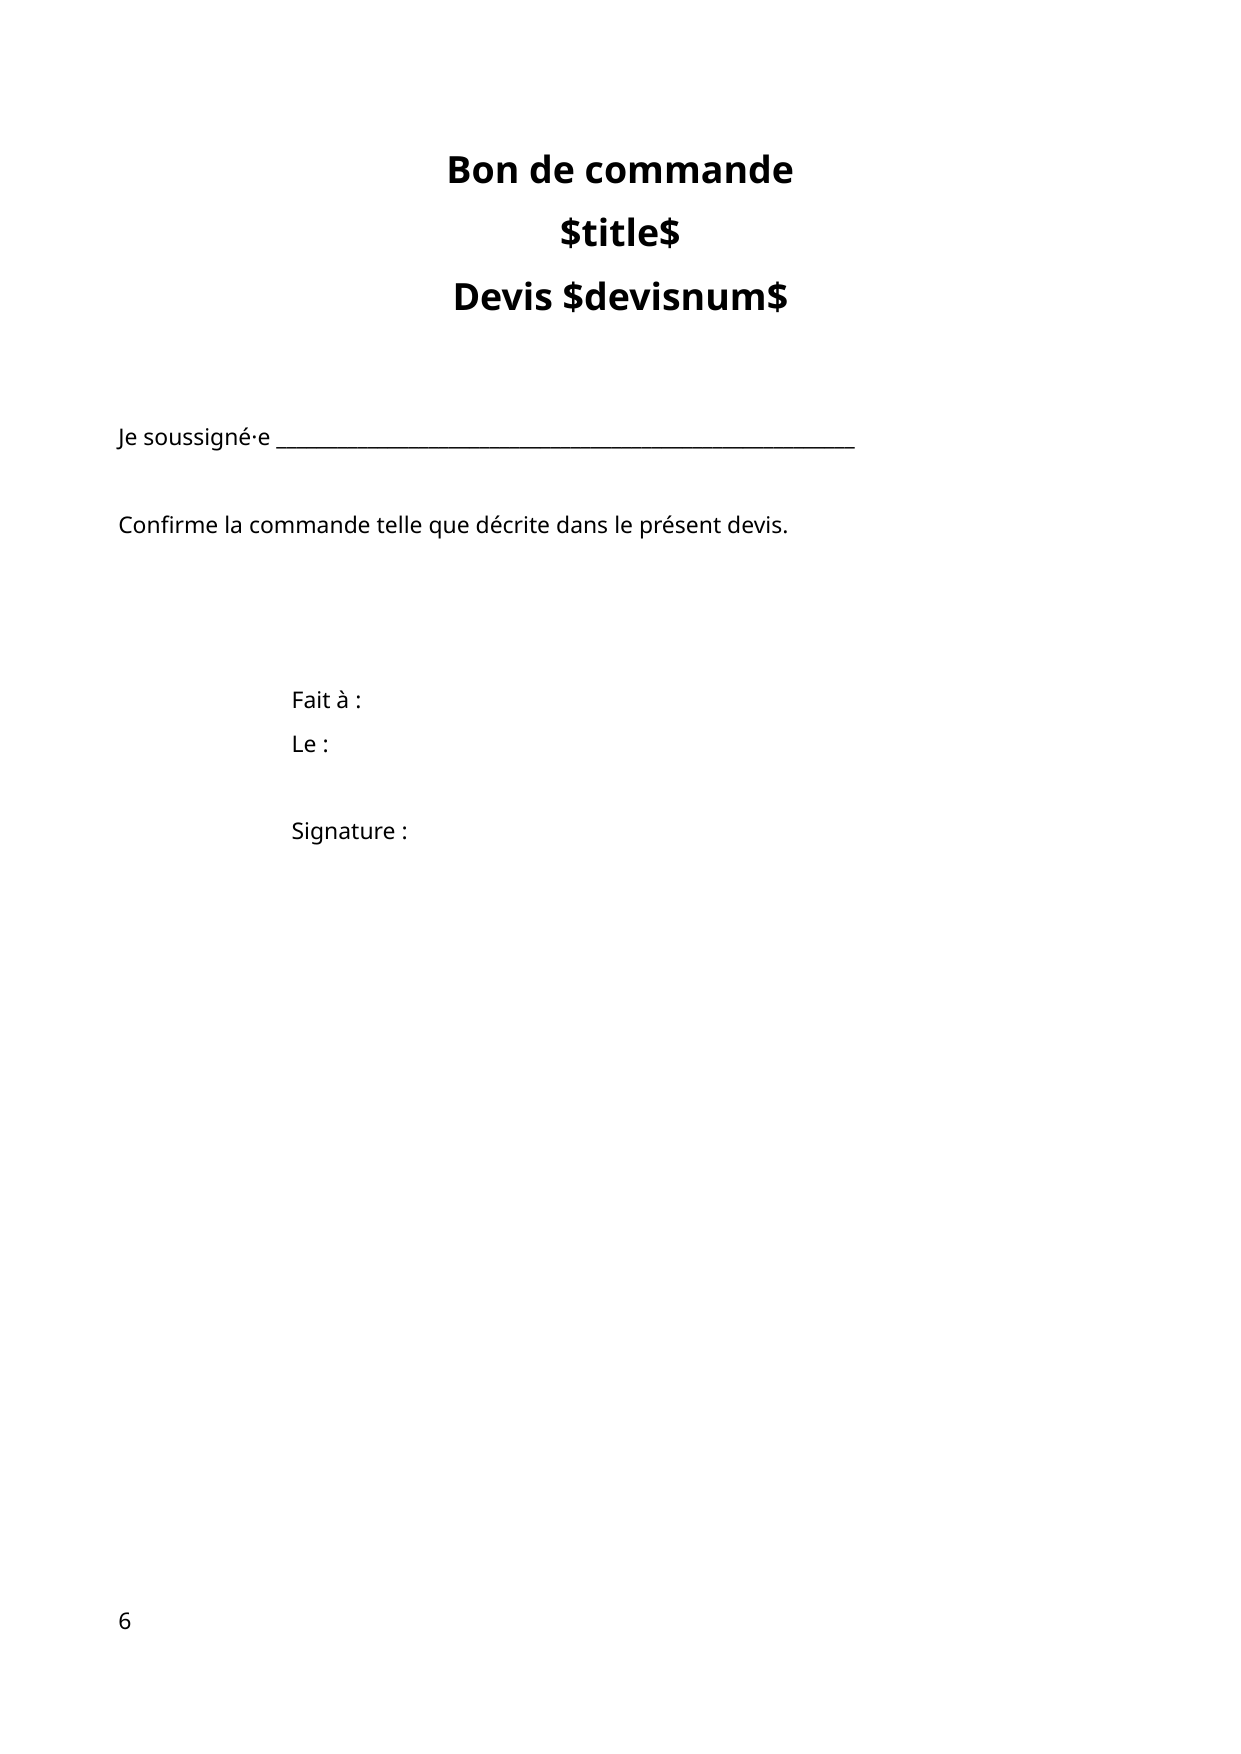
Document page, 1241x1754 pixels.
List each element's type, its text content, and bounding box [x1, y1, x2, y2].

title Bon de commande [118, 143, 1122, 194]
text $title$ [118, 207, 1122, 258]
text Signature : [118, 815, 1122, 846]
text Confirme la commande telle que décrite dans le présent devis. [118, 509, 1122, 540]
text Fait à : [118, 684, 1122, 715]
text Je soussigné·e _________________________________________________________ [118, 421, 1122, 452]
text Devis $devisnum$ [118, 270, 1122, 321]
text Le : [118, 727, 1122, 759]
